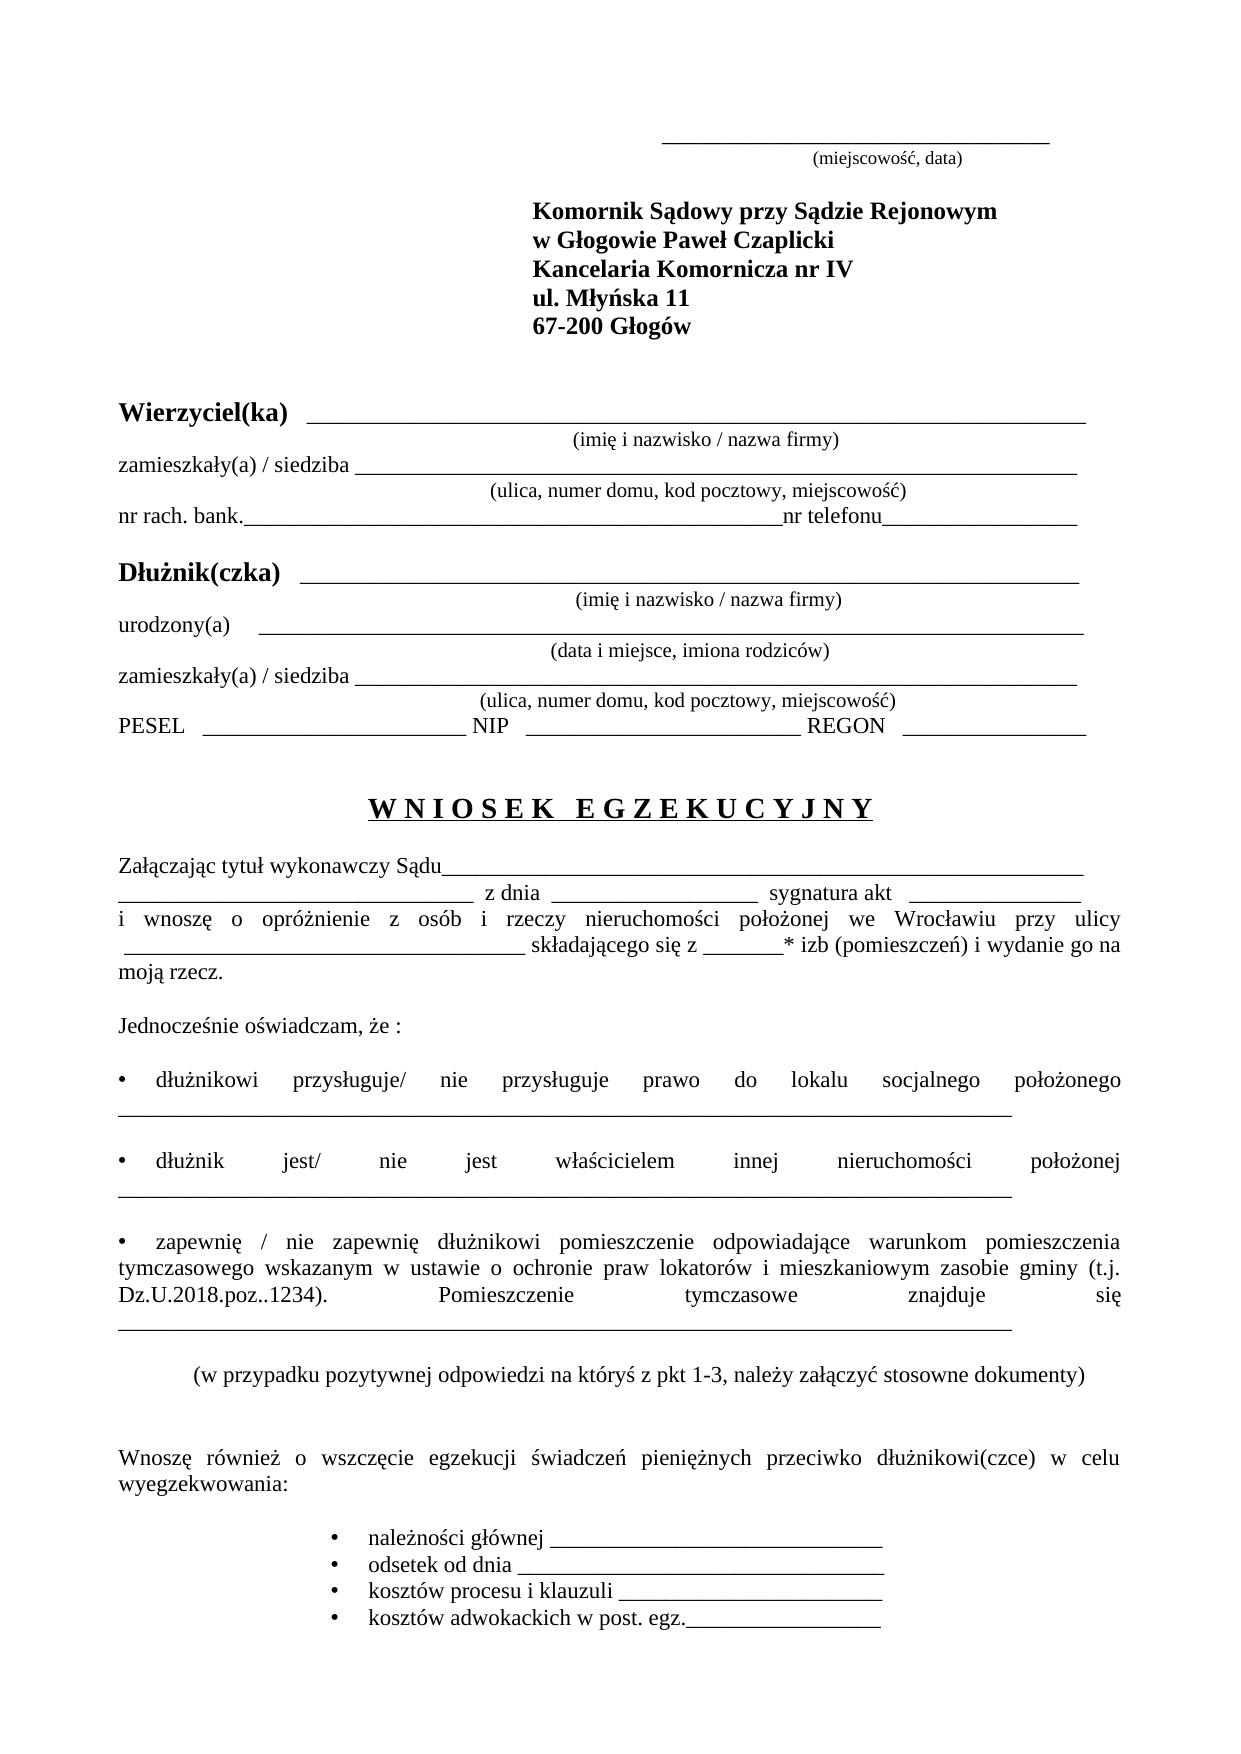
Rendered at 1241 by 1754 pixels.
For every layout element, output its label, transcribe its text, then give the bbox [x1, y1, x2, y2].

list kosztów adwokackich w post. egz._________________ [331, 1603, 1122, 1630]
text Komornik Sądowy przy Sądzie Rejonowym [532, 196, 1122, 225]
text (ulica, numer domu, kod pocztowy, miejscowość) [118, 688, 1122, 712]
text (w przypadku pozytywnej odpowiedzi na któryś z pkt 1-3, należy załączyć stosowne dokumenty) [193, 1361, 1122, 1388]
text Wnoszę również o wszczęcie egzekucji świadczeń pieniężnych przeciwko dłużnikowi(czce) w celu wyegzekwowania: [118, 1444, 1122, 1496]
text zamieszkały(a) / siedziba _______________________________________________________________ [118, 662, 1122, 688]
list kosztów procesu i klauzuli _______________________ [331, 1577, 1122, 1603]
text Jednocześnie oświadczam, że : [118, 1012, 1122, 1038]
text zamieszkały(a) / siedziba _______________________________________________________________ [118, 451, 1122, 478]
text Załączając tytuł wykonawczy Sądu________________________________________________________ [118, 852, 1122, 879]
text W N I O S E K E G Z E K U C Y J N Y [118, 791, 1122, 824]
text PESEL _______________________ NIP ________________________ REGON ________________ [118, 712, 1122, 739]
text w Głogowie Paweł Czaplicki [532, 225, 1122, 254]
text i wnoszę o opróżnienie z osób i rzeczy nieruchomości położonej we Wrocławiu przy ulicy ___________________________________ składającego się z _______* izb (pomieszczeń) i wydanie go na moją rzecz. [118, 905, 1122, 984]
text 67-200 Głogów [532, 311, 1122, 340]
text nr rach. bank._______________________________________________nr telefonu_________________ [118, 502, 1122, 528]
list zapewnię / nie zapewnię dłużnikowi pomieszczenie odpowiadające warunkom pomieszczenia tymczasowego wskazanym w ustawie o ochronie praw lokatorów i mieszkaniowym zasobie gminy (t.j. Dz.U.2018.poz..1234). Pomieszczenie tymczasowe znajduje się ______________________________________________________________________________ [81, 1228, 1122, 1333]
list dłużnik jest/ nie jest właścicielem innej nieruchomości położonej ______________________________________________________________________________ [81, 1147, 1122, 1200]
text urodzony(a) ________________________________________________________________________ [118, 611, 1122, 638]
text _______________________________ [662, 118, 1122, 147]
list odsetek od dnia ________________________________ [331, 1551, 1122, 1577]
text (miejscowość, data) [662, 147, 1122, 168]
text Dłużnik(czka) ____________________________________________________________________ [118, 556, 1122, 587]
text (imię i nazwisko / nazwa firmy) [118, 427, 1122, 451]
text _______________________________ z dnia __________________ sygnatura akt _______________ [118, 879, 1122, 905]
text Wierzyciel(ka) ____________________________________________________________________ [118, 396, 1122, 427]
text (data i miejsce, imiona rodziców) [118, 638, 1122, 662]
text (imię i nazwisko / nazwa firmy) [118, 587, 1122, 611]
list dłużnikowi przysługuje/ nie przysługuje prawo do lokalu socjalnego położonego ______________________________________________________________________________ [81, 1066, 1122, 1119]
text ul. Młyńska 11 [532, 283, 1122, 311]
list należności głównej _____________________________ [331, 1524, 1122, 1551]
text (ulica, numer domu, kod pocztowy, miejscowość) [118, 478, 1122, 502]
text Kancelaria Komornicza nr IV [532, 254, 1122, 283]
